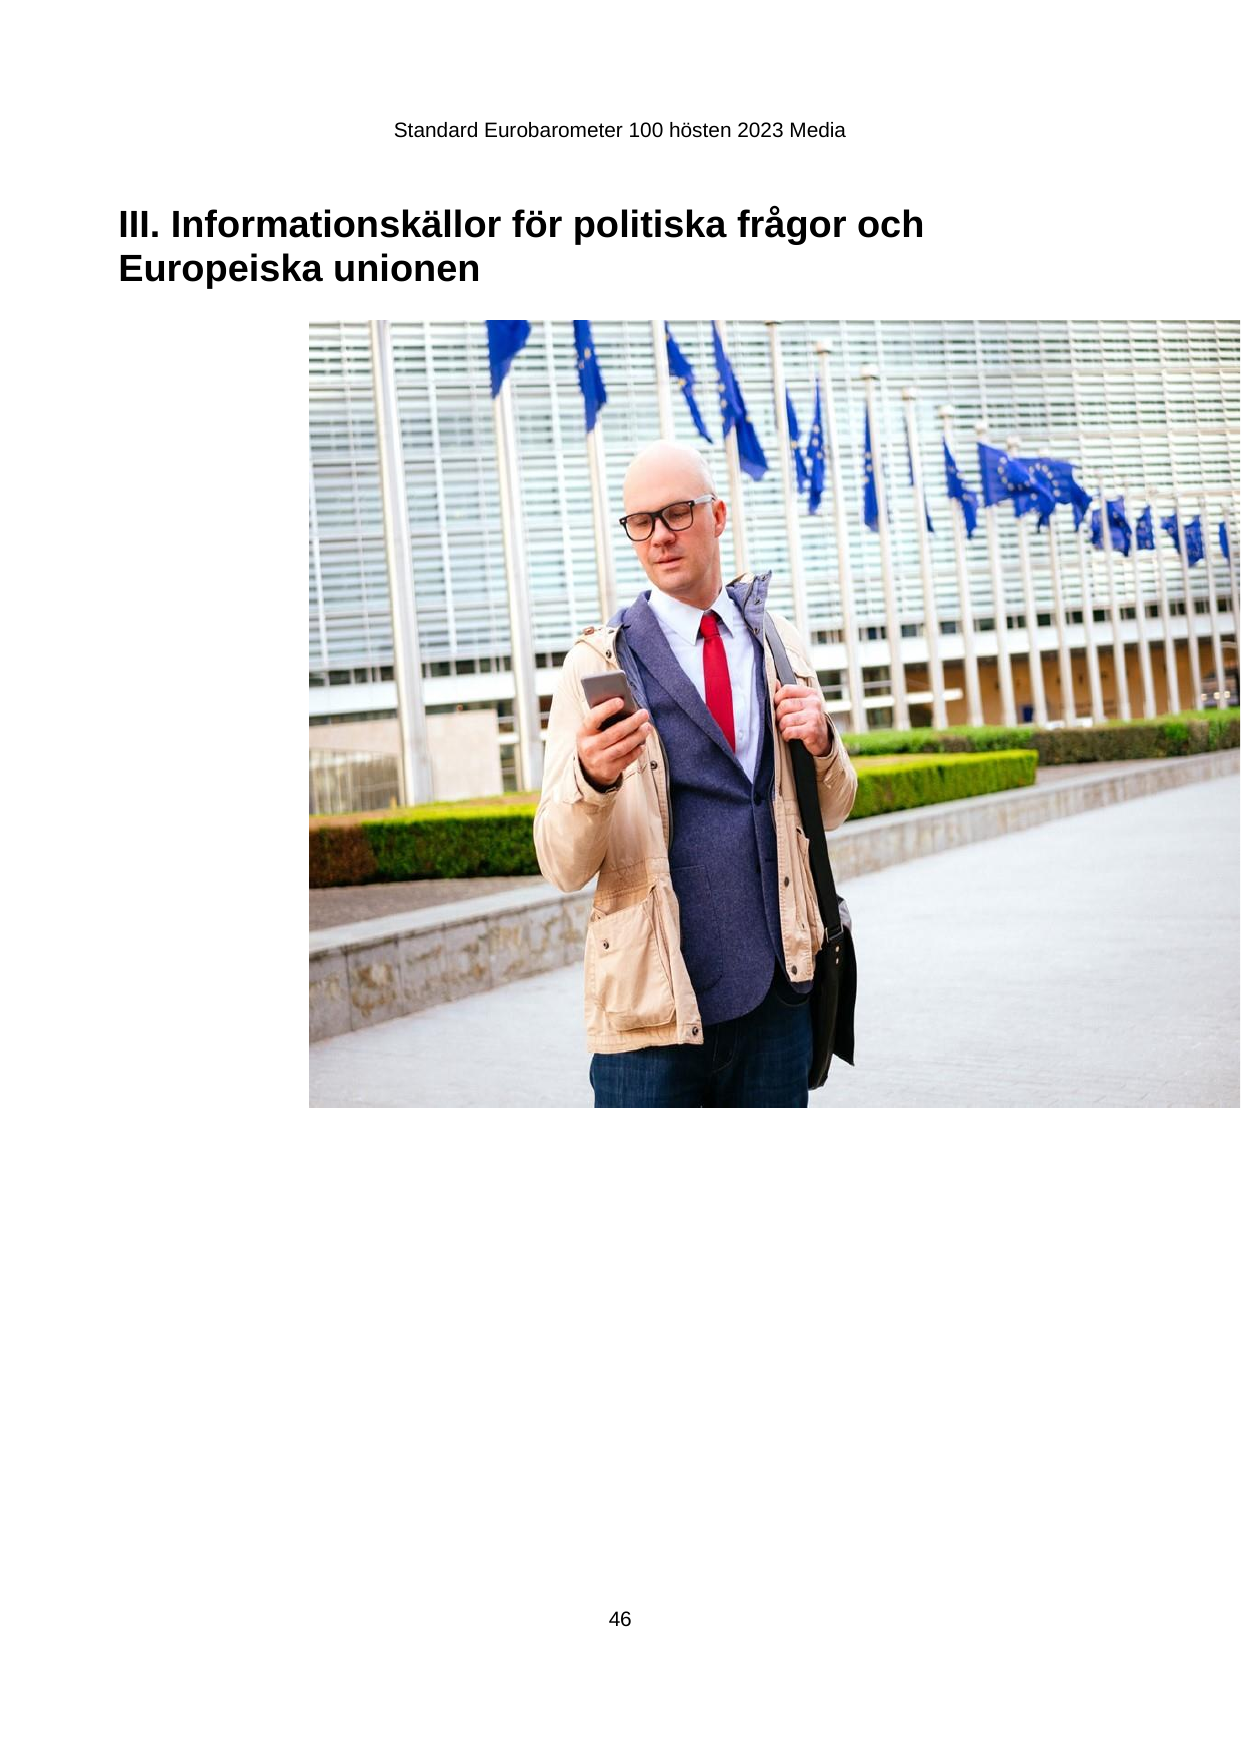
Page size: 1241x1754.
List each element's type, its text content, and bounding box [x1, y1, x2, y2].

picture [309, 320, 1241, 1108]
subtitle III. Informationskällor för politiska frågor och Europeiska unionen [118, 202, 1122, 289]
